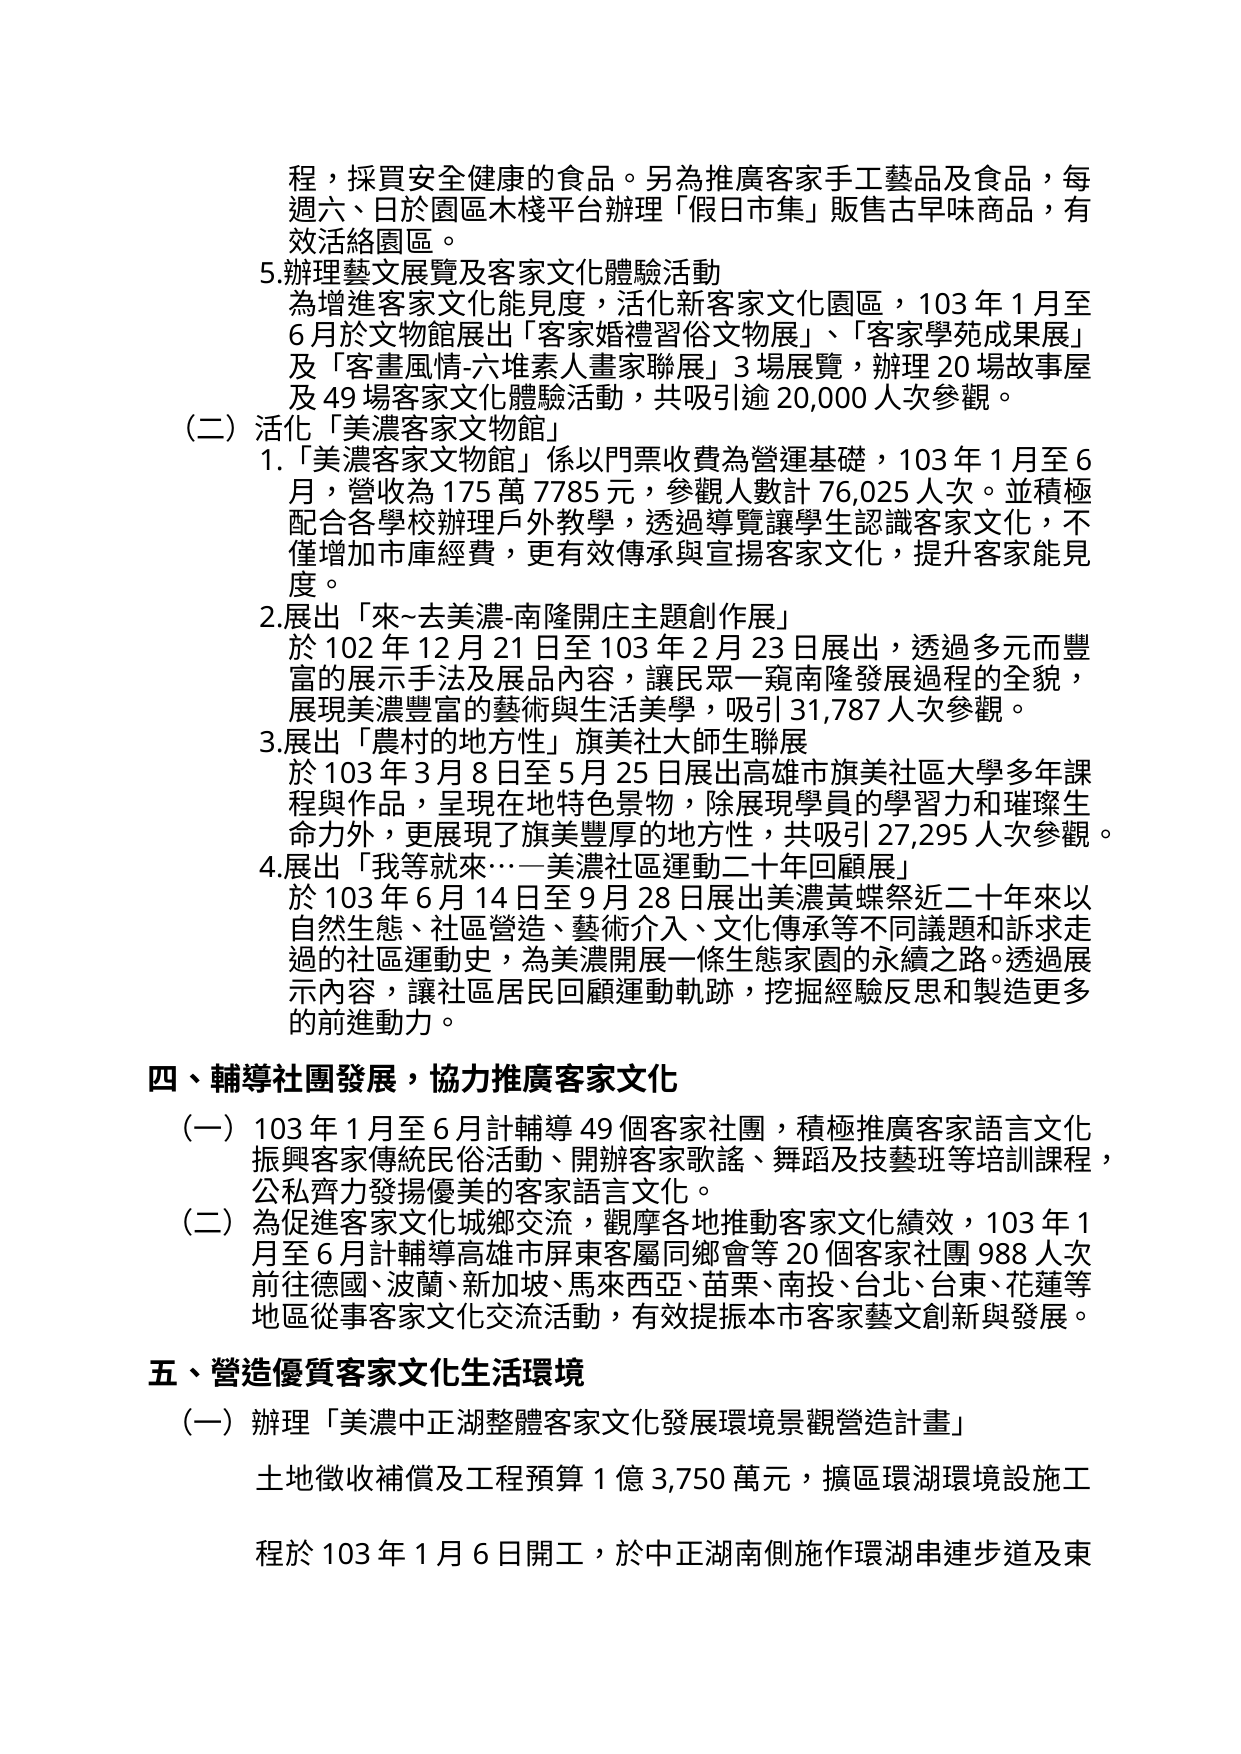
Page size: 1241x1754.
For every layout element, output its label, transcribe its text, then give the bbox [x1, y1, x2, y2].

text 於103年6月14日至9月28日展出美濃黃蝶祭近二十年來以自然生態、社區營造、藝術介入、文化傳承等不同議題和訴求走過的社區運動史，為美濃開展一條生態家園的永續之路。透過展示內容，讓社區居民回顧運動軌跡，挖掘經驗反思和製造更多的前進動力。 [288, 883, 1092, 1039]
text 於102年12月21日至103年2月23日展出，透過多元而豐富的展示手法及展品內容，讓民眾一窺南隆發展過程的全貌，展現美濃豐富的藝術與生活美學，吸引31,787人次參觀。 [288, 633, 1092, 727]
text 四、輔導社團發展，協力推廣客家文化 [148, 1039, 1092, 1114]
text 五、營造優質客家文化生活環境 [148, 1333, 1092, 1408]
text （二）活化「美濃客家文物館」 [148, 414, 1092, 446]
text 為增進客家文化能見度，活化新客家文化園區，103年1月至6月於文物館展出「客家婚禮習俗文物展」、「客家學苑成果展」及「客畫風情-六堆素人畫家聯展」3場展覽，辦理20場故事屋及49場客家文化體驗活動，共吸引逾20,000人次參觀。 [288, 289, 1092, 414]
text 1.「美濃客家文物館」係以門票收費為營運基礎，103年1月至6月，營收為175萬7785元，參觀人數計76,025人次。並積極配合各學校辦理戶外教學，透過導覽讓學生認識客家文化，不僅增加市庫經費，更有效傳承與宣揚客家文化，提升客家能見度。 [259, 446, 1092, 602]
text 3.展出「農村的地方性」旗美社大師生聯展 [259, 727, 1092, 758]
text （二）為促進客家文化城鄉交流，觀摩各地推動客家文化績效，103年1月至6月計輔導高雄市屏東客屬同鄉會等20個客家社團988人次前往德國、波蘭、新加坡、馬來西亞、苗栗、南投、台北、台東、花蓮等地區從事客家文化交流活動，有效提振本市客家藝文創新與發展。 [164, 1208, 1092, 1333]
text （一）辦理「美濃中正湖整體客家文化發展環境景觀營造計畫」 [164, 1408, 1092, 1439]
text 土地徵收補償及工程預算1億3,750萬元，擴區環湖環境設施工程於103年1月6日開工，於中正湖南側施作環湖串連步道及東 [255, 1439, 1092, 1589]
text 於103年3月8日至5月25日展出高雄市旗美社區大學多年課程與作品，呈現在地特色景物，除展現學員的學習力和璀璨生命力外，更展現了旗美豐厚的地方性，共吸引27,295人次參觀。 [288, 758, 1092, 852]
text 程，採買安全健康的食品。另為推廣客家手工藝品及食品，每週六、日於園區木棧平台辦理「假日市集」販售古早味商品，有效活絡園區。 [259, 164, 1092, 258]
text 5.辦理藝文展覽及客家文化體驗活動 [259, 258, 1092, 289]
text 4.展出「我等就來…—美濃社區運動二十年回顧展」 [259, 852, 1092, 883]
text （一）103年1月至6月計輔導49個客家社團，積極推廣客家語言文化、振興客家傳統民俗活動、開辦客家歌謠、舞蹈及技藝班等培訓課程，公私齊力發揚優美的客家語言文化。 [164, 1114, 1092, 1208]
text 2.展出「來~去美濃-南隆開庄主題創作展」 [259, 602, 1092, 633]
